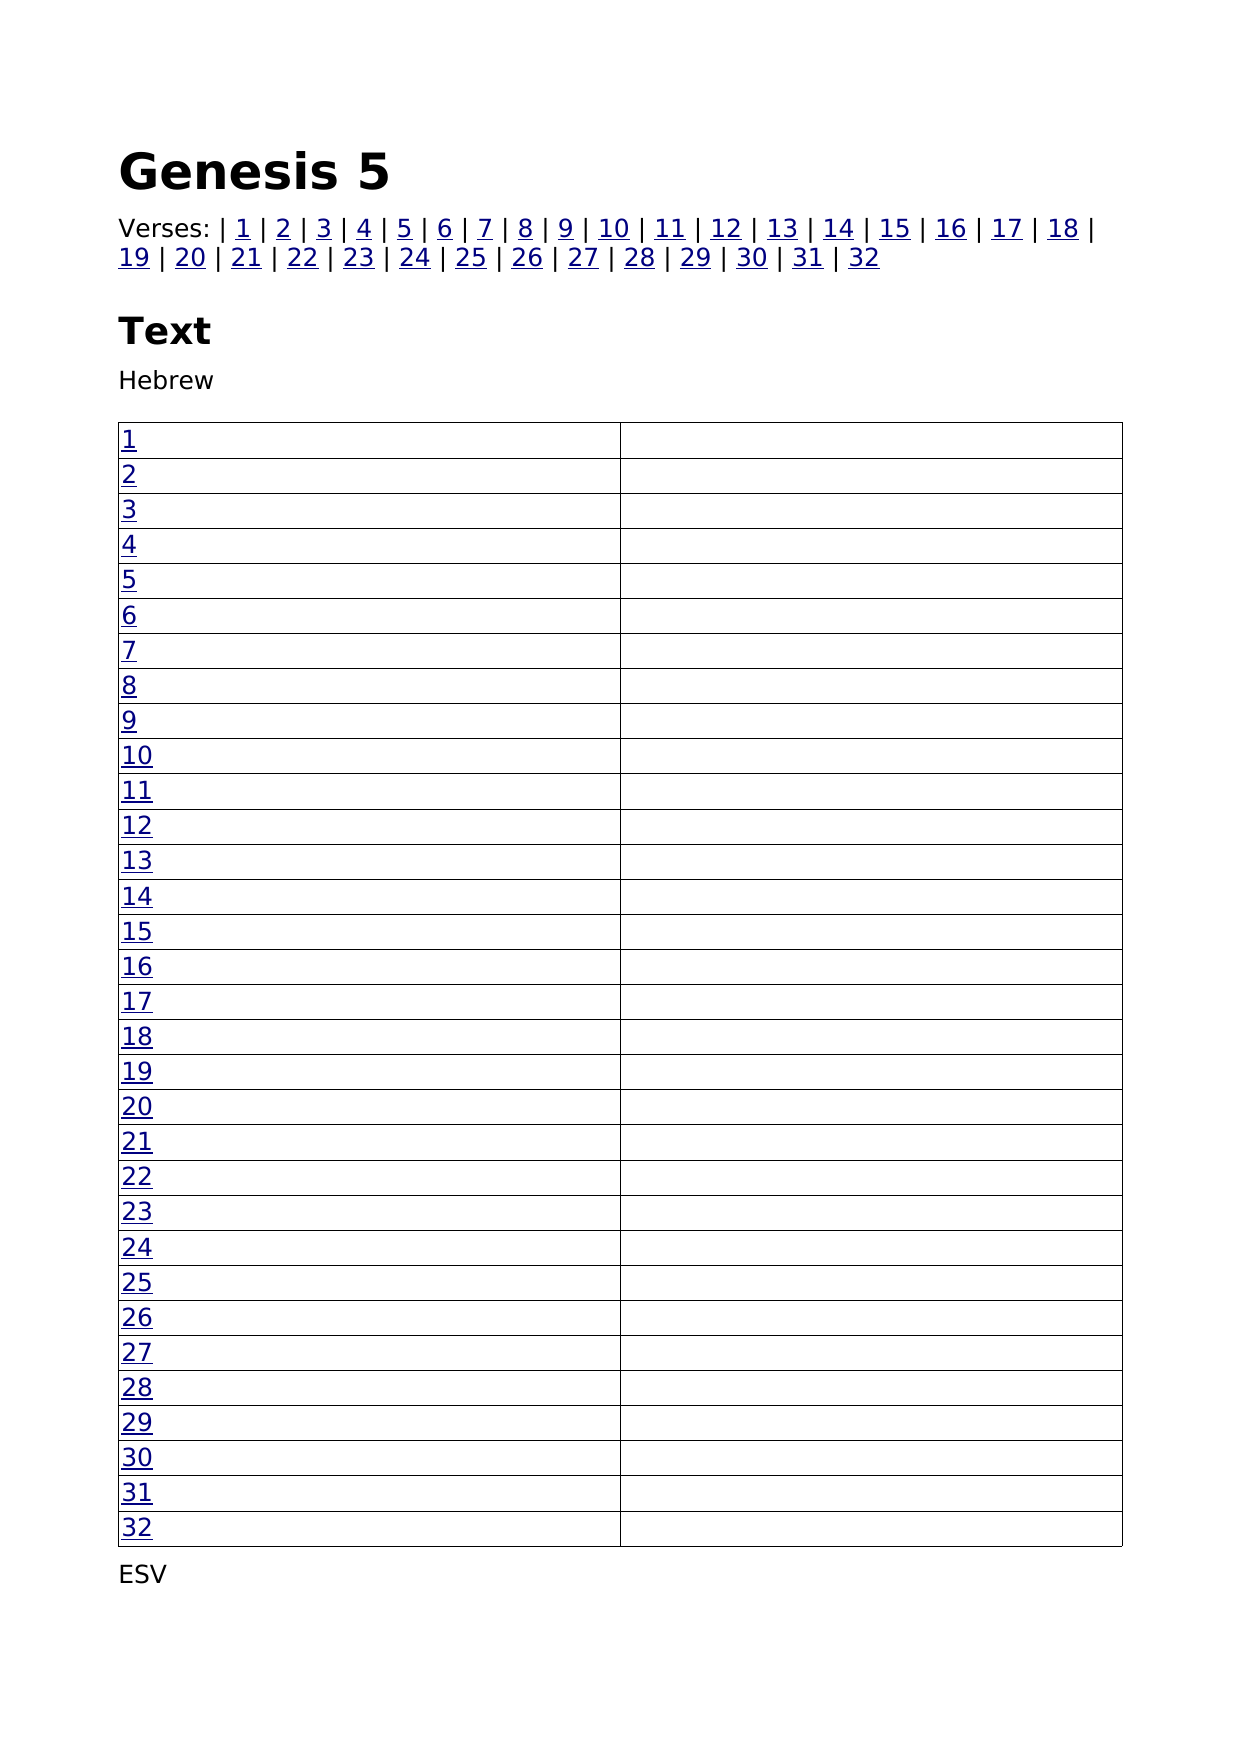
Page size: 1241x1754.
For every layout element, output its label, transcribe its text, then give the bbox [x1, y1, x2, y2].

table_cell [621, 1196, 1122, 1230]
table_cell 32 [119, 1512, 620, 1546]
table_cell [621, 529, 1122, 563]
text ESV [118, 1561, 1122, 1590]
table_cell [621, 459, 1122, 492]
table_cell 30 [119, 1441, 620, 1475]
subtitle Genesis 5 [118, 143, 1122, 201]
table_cell [621, 1476, 1122, 1511]
table_cell [621, 1161, 1122, 1194]
table_cell 29 [119, 1406, 620, 1440]
text Hebrew [118, 366, 1122, 395]
table_cell 25 [119, 1266, 620, 1300]
table_cell 19 [119, 1055, 620, 1089]
table_cell 13 [119, 845, 620, 879]
table_cell 2 [119, 459, 620, 492]
table_header 1 [119, 423, 620, 457]
table_cell 9 [119, 704, 620, 738]
table_cell 7 [119, 634, 620, 668]
table_cell 4 [119, 529, 620, 563]
table_cell [621, 810, 1122, 843]
table_cell 6 [119, 599, 620, 633]
table_cell [621, 669, 1122, 703]
table_cell 12 [119, 810, 620, 843]
text Verses: | 1 | 2 | 3 | 4 | 5 | 6 | 7 | 8 | 9 | 10 | 11 | 12 | 13 | 14 | 15 | 16 | 17 | 18 | 19 | 20 | 21 | 22 | 23 | 24 | 25 | 26 | 27 | 28 | 29 | 30 | 31 | 32 [118, 214, 1122, 272]
table_cell [621, 564, 1122, 598]
table_cell [621, 950, 1122, 984]
table_header [621, 423, 1122, 457]
table_cell [621, 915, 1122, 949]
table_cell [621, 1020, 1122, 1054]
table_cell [621, 1301, 1122, 1335]
table_cell [621, 1512, 1122, 1546]
table_cell 3 [119, 494, 620, 528]
table_cell [621, 704, 1122, 738]
table_cell 21 [119, 1125, 620, 1159]
table_cell 17 [119, 985, 620, 1019]
table_cell [621, 494, 1122, 528]
table_cell 22 [119, 1161, 620, 1194]
subtitle Text [118, 310, 1122, 353]
table_cell [621, 599, 1122, 633]
table_cell 26 [119, 1301, 620, 1335]
table_cell [621, 845, 1122, 879]
table_cell 16 [119, 950, 620, 984]
table_cell [621, 774, 1122, 808]
table_cell [621, 1371, 1122, 1405]
table_cell [621, 739, 1122, 773]
table_cell 11 [119, 774, 620, 808]
table_cell 8 [119, 669, 620, 703]
table_cell [621, 1125, 1122, 1159]
table_cell 10 [119, 739, 620, 773]
table_cell 31 [119, 1476, 620, 1511]
table_cell [621, 1055, 1122, 1089]
table_cell 23 [119, 1196, 620, 1230]
table_cell 27 [119, 1336, 620, 1370]
table_cell [621, 634, 1122, 668]
table_cell [621, 1090, 1122, 1124]
table_cell 28 [119, 1371, 620, 1405]
table_cell [621, 1441, 1122, 1475]
table_cell 20 [119, 1090, 620, 1124]
table_cell 5 [119, 564, 620, 598]
table_cell [621, 1336, 1122, 1370]
table_cell 15 [119, 915, 620, 949]
table_cell [621, 1231, 1122, 1265]
table_cell [621, 1266, 1122, 1300]
table_cell [621, 880, 1122, 914]
table_cell [621, 1406, 1122, 1440]
table_cell 18 [119, 1020, 620, 1054]
table_cell 14 [119, 880, 620, 914]
table_cell 24 [119, 1231, 620, 1265]
table_cell [621, 985, 1122, 1019]
